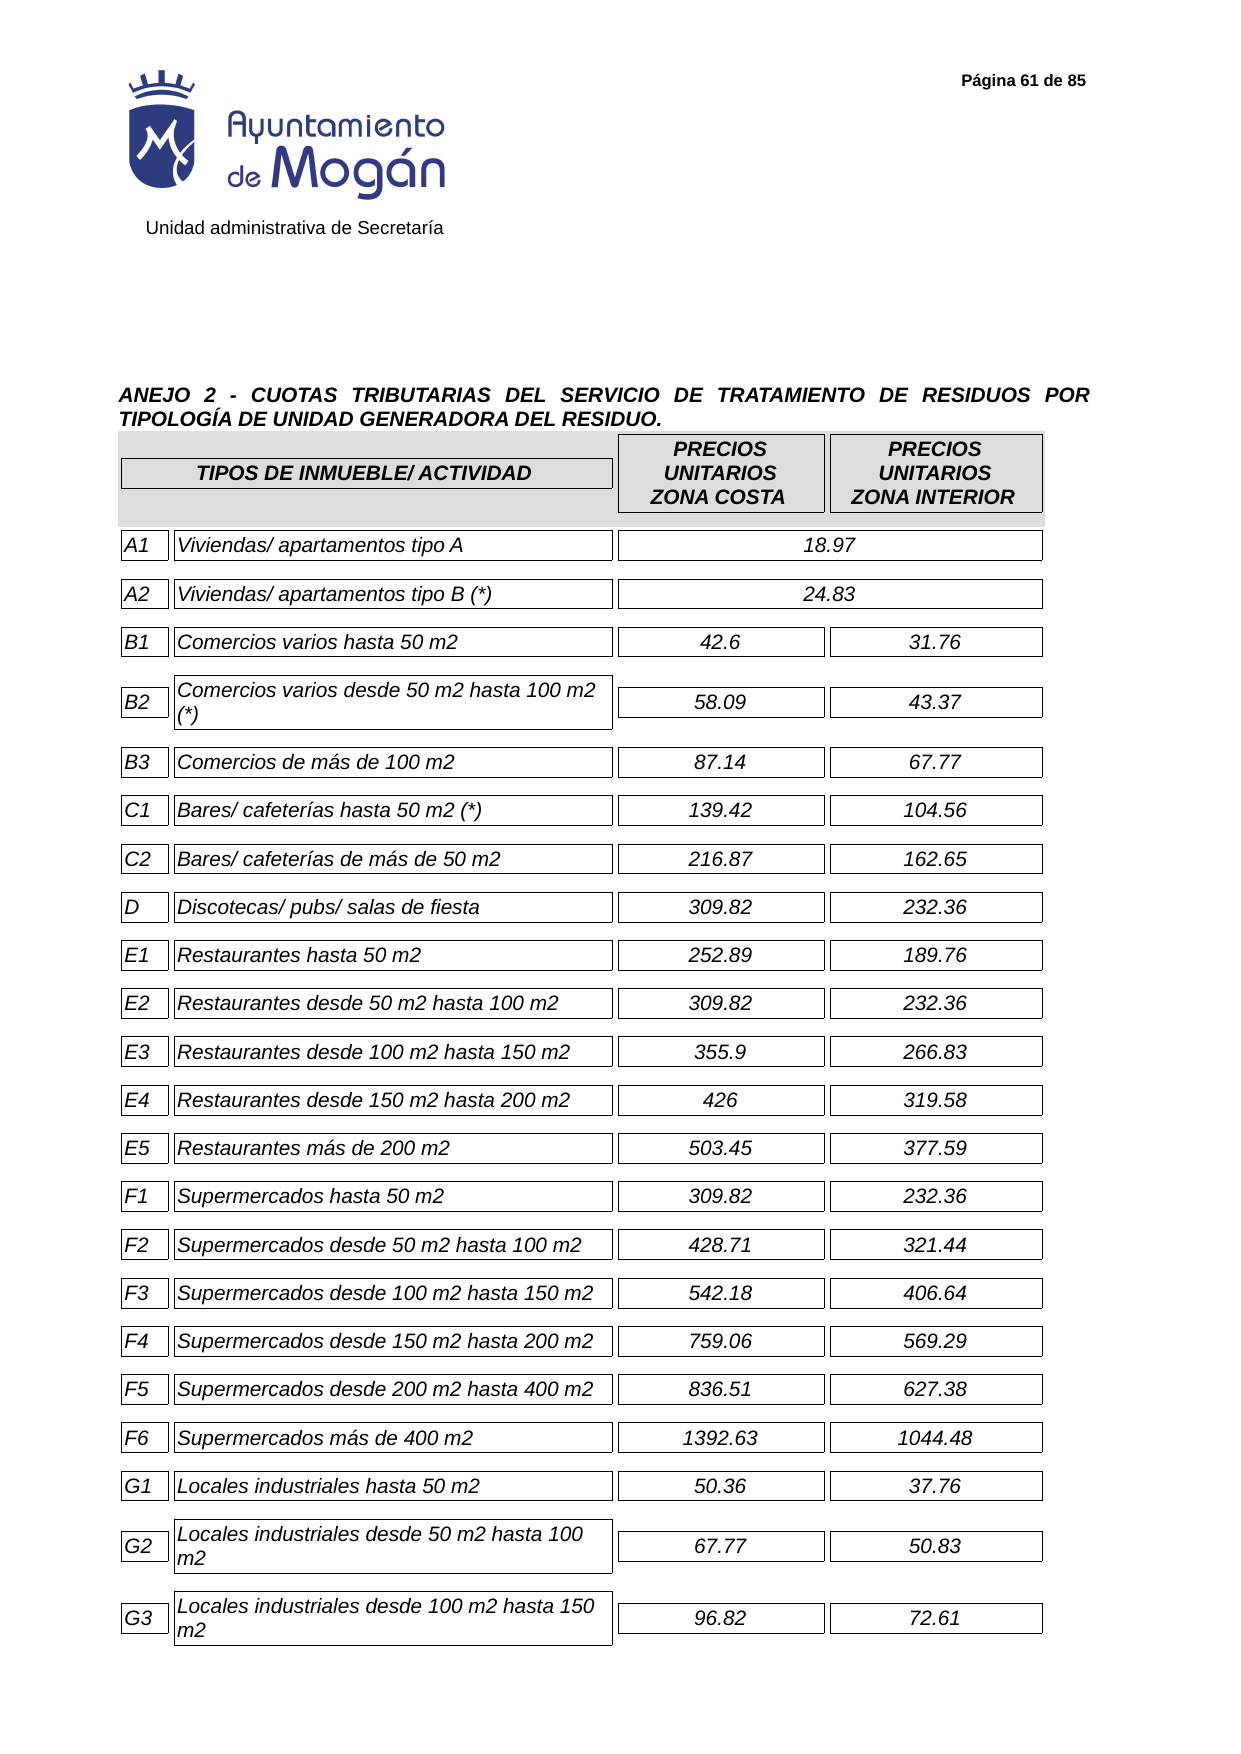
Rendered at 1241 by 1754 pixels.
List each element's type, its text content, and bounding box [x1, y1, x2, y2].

table_cell A2 [118, 576, 171, 624]
table_cell Discotecas/ pubs/ salas de fiesta [171, 889, 615, 937]
table_cell Supermercados desde 100 m2 hasta 150 m2 [171, 1275, 615, 1323]
table_cell 503,45 [615, 1130, 827, 1178]
table_cell 162,65 [827, 841, 1045, 889]
table_cell 377,59 [827, 1130, 1045, 1178]
table_cell Supermercados más de 400 m2 [171, 1419, 615, 1468]
table_cell Locales industriales desde 100 m2 hasta 150 m2 [171, 1588, 615, 1660]
table_cell Restaurantes desde 150 m2 hasta 200 m2 [171, 1082, 615, 1130]
table_cell 355,9 [615, 1034, 827, 1082]
table_cell 104,56 [827, 793, 1045, 841]
picture [128, 70, 445, 206]
table_cell Viviendas/ apartamentos tipo A [171, 527, 615, 576]
table_cell 309,82 [615, 889, 827, 937]
table_cell F5 [118, 1371, 171, 1419]
table_cell 43,37 [827, 672, 1045, 744]
table_header PRECIOS UNITARIOS ZONA INTERIOR [827, 431, 1045, 527]
table_cell Supermercados desde 150 m2 hasta 200 m2 [171, 1323, 615, 1371]
table_cell 1392,63 [615, 1419, 827, 1468]
table_cell 569,29 [827, 1323, 1045, 1371]
table_cell B2 [118, 672, 171, 744]
table_cell 67,77 [615, 1516, 827, 1588]
table_cell Locales industriales hasta 50 m2 [171, 1468, 615, 1516]
table_cell Restaurantes más de 200 m2 [171, 1130, 615, 1178]
table_cell 406,64 [827, 1275, 1045, 1323]
table_cell 232,36 [827, 1178, 1045, 1226]
table_cell 18,97 [615, 527, 1045, 576]
table_cell 759,06 [615, 1323, 827, 1371]
table_cell 189,76 [827, 937, 1045, 985]
table_cell 139,42 [615, 793, 827, 841]
table_cell 87,14 [615, 744, 827, 792]
table_cell Bares/ cafeterías hasta 50 m2 (*) [171, 793, 615, 841]
table_cell 627,38 [827, 1371, 1045, 1419]
table_cell 319,58 [827, 1082, 1045, 1130]
table_cell A1 [118, 527, 171, 576]
table_cell C2 [118, 841, 171, 889]
table_cell 42,6 [615, 624, 827, 672]
table_header TIPOS DE INMUEBLE/ ACTIVIDAD [118, 431, 615, 527]
table_cell 1044,48 [827, 1419, 1045, 1468]
table_cell D [118, 889, 171, 937]
table_cell 58,09 [615, 672, 827, 744]
table_cell Comercios varios desde 50 m2 hasta 100 m2 (*) [171, 672, 615, 744]
table_cell 252,89 [615, 937, 827, 985]
table_cell F2 [118, 1226, 171, 1275]
table_cell F6 [118, 1419, 171, 1468]
table_cell E4 [118, 1082, 171, 1130]
table_cell Comercios varios hasta 50 m2 [171, 624, 615, 672]
table_cell F3 [118, 1275, 171, 1323]
table_cell E2 [118, 985, 171, 1033]
table_cell Restaurantes hasta 50 m2 [171, 937, 615, 985]
table_cell 232,36 [827, 889, 1045, 937]
table_cell Restaurantes desde 100 m2 hasta 150 m2 [171, 1034, 615, 1082]
table_cell G2 [118, 1516, 171, 1588]
table_cell 31,76 [827, 624, 1045, 672]
table_cell 37,76 [827, 1468, 1045, 1516]
table_cell Supermercados desde 50 m2 hasta 100 m2 [171, 1226, 615, 1275]
table_cell 309,82 [615, 1178, 827, 1226]
table_cell 321,44 [827, 1226, 1045, 1275]
table_cell 50,36 [615, 1468, 827, 1516]
table_cell 50,83 [827, 1516, 1045, 1588]
table_cell Locales industriales desde 50 m2 hasta 100 m2 [171, 1516, 615, 1588]
table_cell 67,77 [827, 744, 1045, 792]
text ANEJO 2 - CUOTAS TRIBUTARIAS DEL SERVICIO DE TRATAMIENTO DE RESIDUOS POR TIPOLOGÍA DE UNIDAD GENERADORA DEL RESIDUO. [118, 383, 1092, 431]
table_cell 96,82 [615, 1588, 827, 1660]
table_header PRECIOS UNITARIOS ZONA COSTA [615, 431, 827, 527]
table_cell Restaurantes desde 50 m2 hasta 100 m2 [171, 985, 615, 1033]
table_cell Viviendas/ apartamentos tipo B (*) [171, 576, 615, 624]
table_cell G3 [118, 1588, 171, 1660]
table_cell Supermercados hasta 50 m2 [171, 1178, 615, 1226]
table_cell E3 [118, 1034, 171, 1082]
table_cell Comercios de más de 100 m2 [171, 744, 615, 792]
table_cell B3 [118, 744, 171, 792]
table_cell F4 [118, 1323, 171, 1371]
table_cell E1 [118, 937, 171, 985]
table_cell 426 [615, 1082, 827, 1130]
table_cell 266,83 [827, 1034, 1045, 1082]
table_cell 428,71 [615, 1226, 827, 1275]
table_cell 72,61 [827, 1588, 1045, 1660]
table_cell E5 [118, 1130, 171, 1178]
table_cell Supermercados desde 200 m2 hasta 400 m2 [171, 1371, 615, 1419]
table_cell 232,36 [827, 985, 1045, 1033]
table_cell B1 [118, 624, 171, 672]
table_cell 24,83 [615, 576, 1045, 624]
table_cell F1 [118, 1178, 171, 1226]
table_cell Bares/ cafeterías de más de 50 m2 [171, 841, 615, 889]
table_cell C1 [118, 793, 171, 841]
table_cell 216,87 [615, 841, 827, 889]
table_cell 542,18 [615, 1275, 827, 1323]
table_cell 309,82 [615, 985, 827, 1033]
table_cell 836,51 [615, 1371, 827, 1419]
table_cell G1 [118, 1468, 171, 1516]
